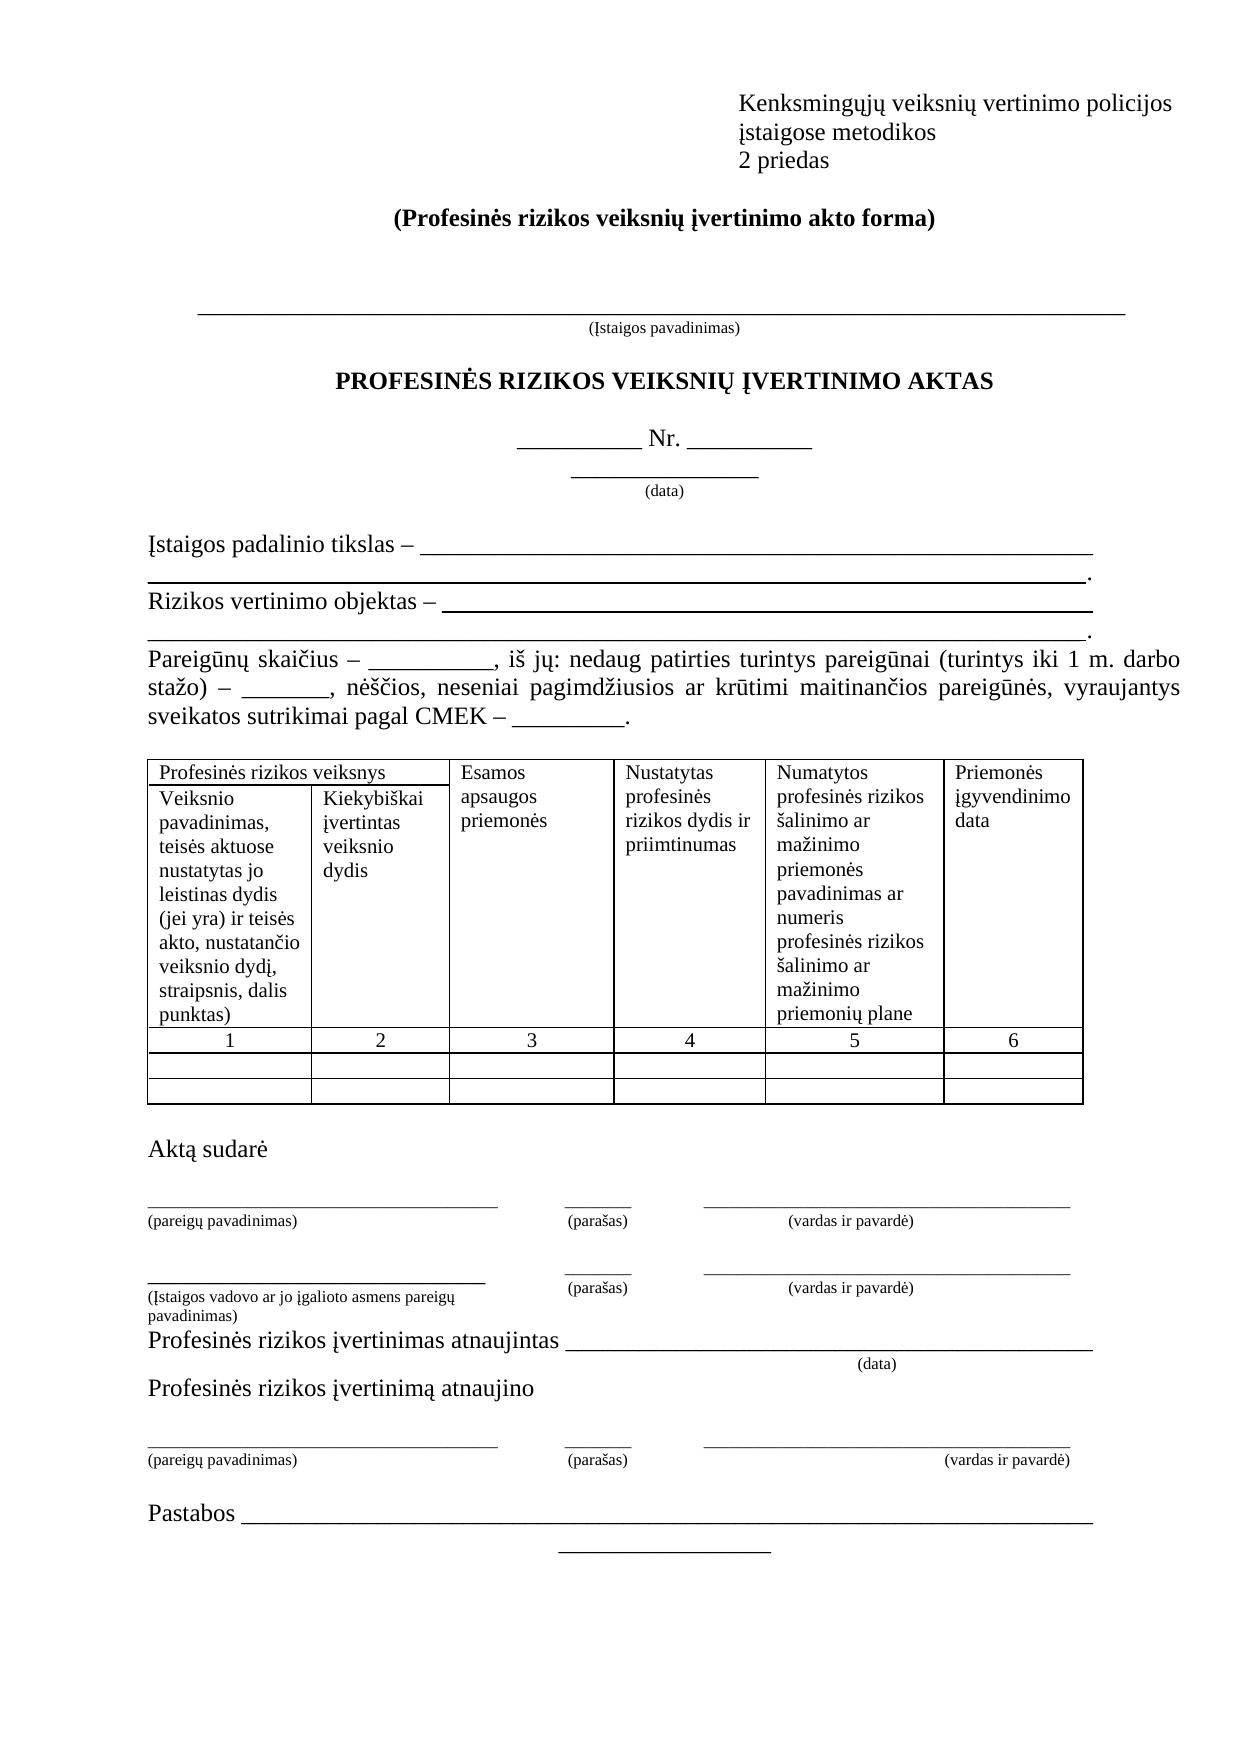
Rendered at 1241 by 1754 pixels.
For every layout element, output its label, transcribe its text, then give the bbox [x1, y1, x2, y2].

table_cell [615, 1079, 765, 1103]
text _ [148, 289, 1181, 318]
text _______________ [148, 452, 1181, 481]
table_cell [450, 1054, 613, 1078]
table_header Nustatytas profesinės rizikos dydis ir priimtinumas [615, 760, 765, 1026]
table_cell [148, 1053, 311, 1078]
table_cell [148, 1079, 311, 1103]
table_cell Kiekybiškai įvertintas veiksnio dydis [312, 786, 449, 1026]
table_cell [450, 1079, 613, 1103]
table_header ____________________________________________ (vardas ir pavardė) [685, 1258, 1081, 1325]
table_header Esamos apsaugos priemonės [450, 760, 613, 1026]
table_cell 4 [615, 1028, 765, 1052]
text (Įstaigos pavadinimas) [148, 318, 1181, 337]
text Pareigūnų skaičius – __________, iš jų: nedaug patirties turintys pareigūnai (turintys iki 1 m. darbo stažo) – _______, nėščios, neseniai pagimdžiusios ar krūtimi maitinančios pareigūnės, vyraujantys sveikatos sutrikimai pagal CMEK – _________. [148, 644, 1181, 730]
text Pastabos [148, 1498, 1181, 1527]
table_cell [312, 1054, 449, 1078]
table_cell 2 [312, 1028, 449, 1052]
text (data) [573, 1354, 1181, 1373]
text Profesinės rizikos įvertinimas atnaujintas [148, 1325, 1181, 1354]
table_cell 3 [450, 1028, 613, 1052]
table_header ________ (parašas) [510, 1258, 685, 1325]
text (Profesinės rizikos veiksnių įvertinimo akto forma) [148, 203, 1181, 232]
table_cell 6 [945, 1028, 1082, 1052]
table_header Priemonės įgyvendinimo data [945, 760, 1082, 1026]
text __________ Nr. __________ [148, 423, 1181, 452]
text _ . [148, 615, 1181, 644]
table_cell Veiksnio pavadinimas, teisės aktuose nustatytas jo leistinas dydis (jei yra) ir teisės akto, nustatančio veiksnio dydį, straipsnis, dalis punktas) [148, 785, 311, 1026]
text Įstaigos padalinio tikslas – [148, 529, 1181, 557]
table_header Profesinės rizikos veiksnys [148, 760, 449, 784]
subtitle Aktą sudarė [148, 1134, 1181, 1162]
table_cell 5 [766, 1028, 943, 1052]
table_cell [312, 1079, 449, 1103]
table_cell [615, 1054, 765, 1078]
text _________________ [148, 1527, 1181, 1555]
table_header __________________________________________ (pareigų pavadinimas) [136, 1431, 510, 1469]
table_header Numatytos profesinės rizikos šalinimo ar mažinimo priemonės pavadinimas ar numeris profesinės rizikos šalinimo ar mažinimo priemonių plane [766, 760, 943, 1026]
text _ . [148, 557, 1181, 586]
text Profesinės rizikos įvertinimą atnaujino [148, 1373, 1181, 1402]
text (data) [148, 481, 1181, 500]
table_cell [766, 1054, 943, 1078]
text PROFESINĖS RIZIKOS VEIKSNIŲ įvertinimo AKTAS [148, 366, 1181, 394]
table_header ____________________________________________ (vardas ir pavardė) [685, 1191, 1081, 1229]
table_cell 1 [148, 1028, 311, 1052]
text Kenksmingųjų veiksnių vertinimo policijos įstaigose metodikos [738, 88, 1181, 145]
table_header ________ (parašas) [510, 1191, 685, 1229]
table_header ____________________________________________ (vardas ir pavardė) [685, 1431, 1081, 1469]
table_cell [945, 1054, 1082, 1078]
text 2 priedas [738, 145, 1181, 174]
table_header ________ (parašas) [510, 1431, 685, 1469]
table_cell [766, 1079, 943, 1103]
text Rizikos vertinimo objektas – [148, 586, 1181, 615]
table_header ___________________________ (Įstaigos vadovo ar jo įgalioto asmens pareigų pavadinimas) [136, 1258, 510, 1325]
table_header __________________________________________ (pareigų pavadinimas) [136, 1191, 510, 1229]
table_cell [945, 1079, 1082, 1103]
